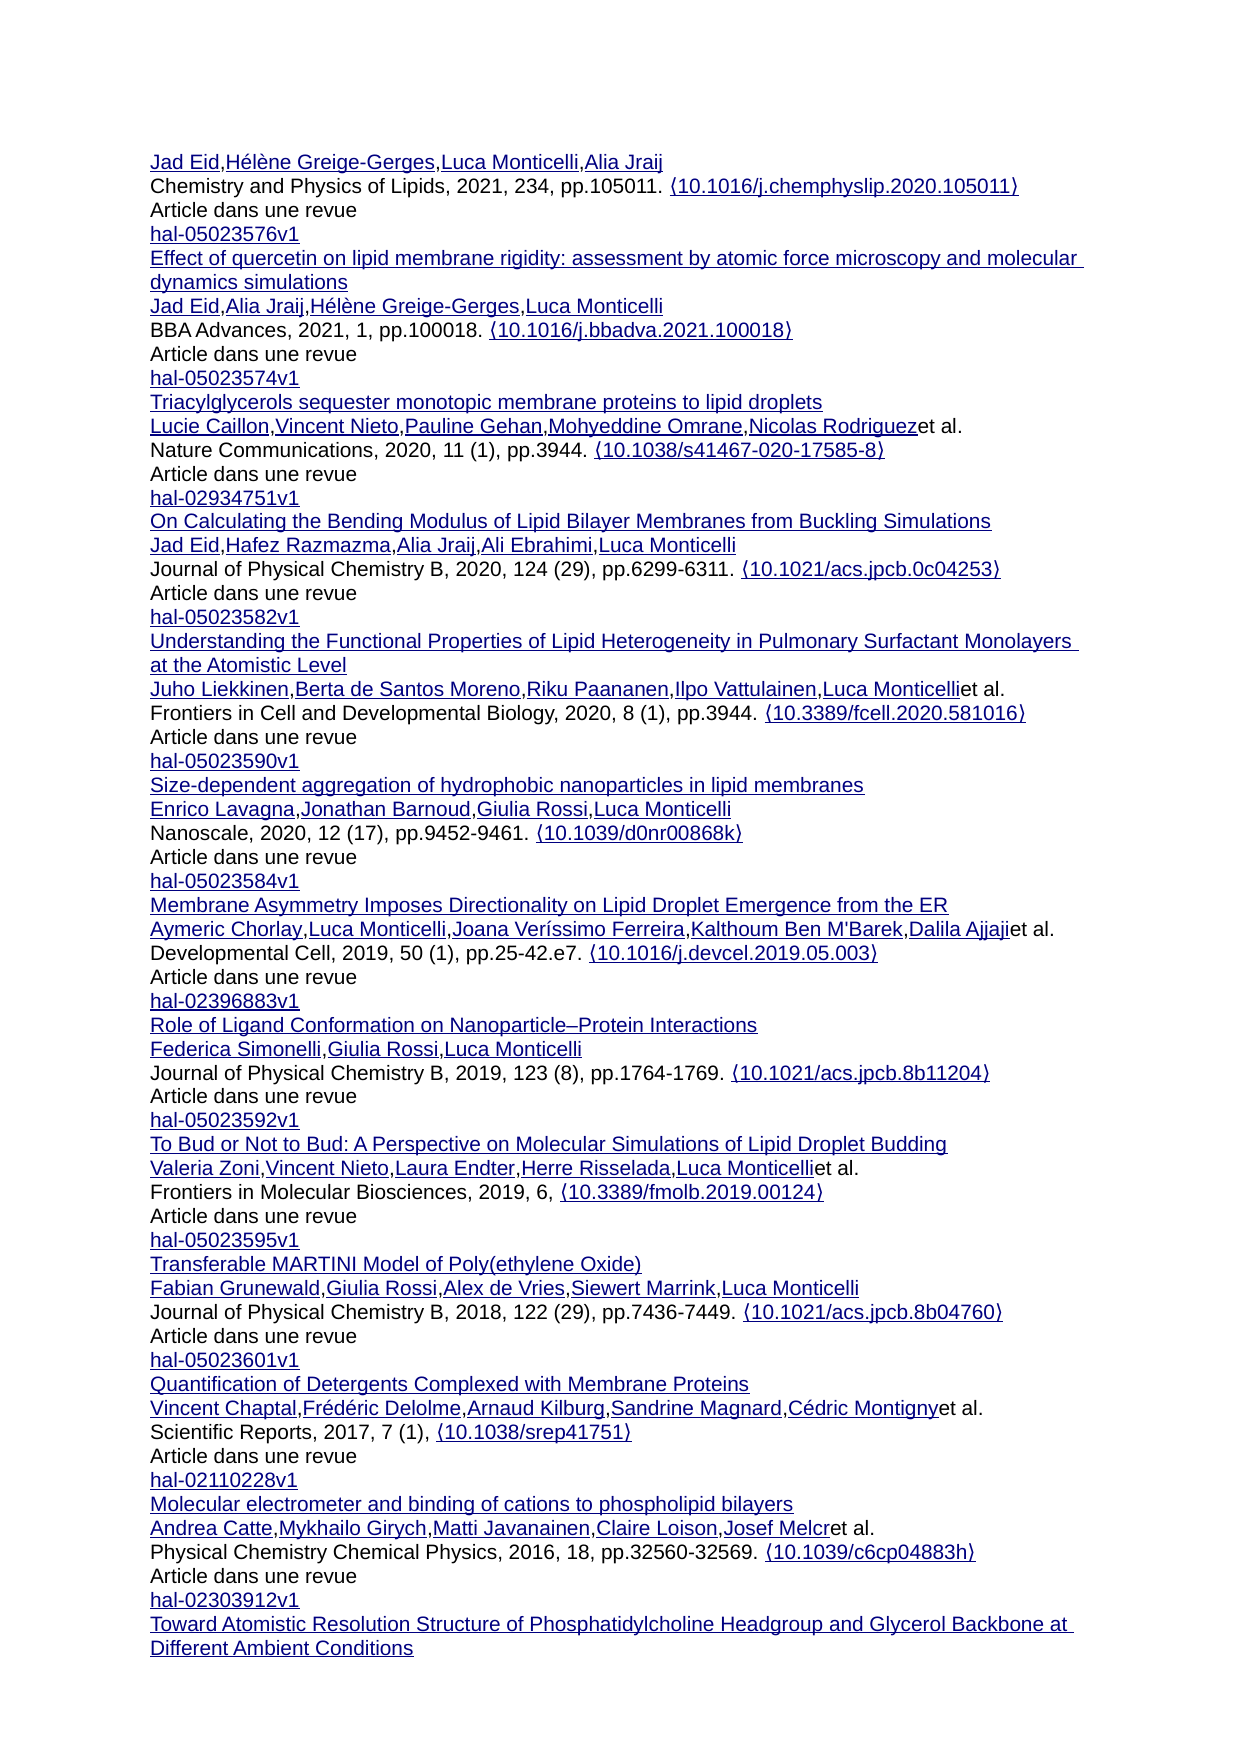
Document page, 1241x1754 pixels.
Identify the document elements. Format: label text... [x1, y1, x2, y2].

table_cell Jad Eid,Hélène Greige-Gerges,Luca Monticelli,Alia Jraij Chemistry and Physics of Lipids, 2021, 234, pp.105011. ⟨10.1016/j.chemphyslip.2020.105011⟩ Article dans une revue hal-05023576v1 [150, 150, 1090, 246]
table_cell Role of Ligand Conformation on Nanoparticle–Protein Interactions Federica Simonelli,Giulia Rossi,Luca Monticelli Journal of Physical Chemistry B, 2019, 123 (8), pp.1764-1769. ⟨10.1021/acs.jpcb.8b11204⟩ Article dans une revue hal-05023592v1 [150, 1013, 1090, 1132]
table_cell Size-dependent aggregation of hydrophobic nanoparticles in lipid membranes Enrico Lavagna,Jonathan Barnoud,Giulia Rossi,Luca Monticelli Nanoscale, 2020, 12 (17), pp.9452-9461. ⟨10.1039/d0nr00868k⟩ Article dans une revue hal-05023584v1 [150, 773, 1090, 893]
table_cell Molecular electrometer and binding of cations to phospholipid bilayers Andrea Catte,Mykhailo Girych,Matti Javanainen,Claire Loison,Josef Melcret al. Physical Chemistry Chemical Physics, 2016, 18, pp.32560-32569. ⟨10.1039/c6cp04883h⟩ Article dans une revue hal-02303912v1 [150, 1492, 1090, 1611]
table_cell Quantification of Detergents Complexed with Membrane Proteins Vincent Chaptal,Frédéric Delolme,Arnaud Kilburg,Sandrine Magnard,Cédric Montignyet al. Scientific Reports, 2017, 7 (1), ⟨10.1038/srep41751⟩ Article dans une revue hal-02110228v1 [150, 1372, 1090, 1492]
table_cell Membrane Asymmetry Imposes Directionality on Lipid Droplet Emergence from the ER Aymeric Chorlay,Luca Monticelli,Joana Veríssimo Ferreira,Kalthoum Ben M'Barek,Dalila Ajjajiet al. Developmental Cell, 2019, 50 (1), pp.25-42.e7. ⟨10.1016/j.devcel.2019.05.003⟩ Article dans une revue hal-02396883v1 [150, 893, 1090, 1012]
table_cell Understanding the Functional Properties of Lipid Heterogeneity in Pulmonary Surfactant Monolayers at the Atomistic Level Juho Liekkinen,Berta de Santos Moreno,Riku Paananen,Ilpo Vattulainen,Luca Monticelliet al. Frontiers in Cell and Developmental Biology, 2020, 8 (1), pp.3944. ⟨10.3389/fcell.2020.581016⟩ Article dans une revue hal-05023590v1 [150, 629, 1090, 773]
table_cell Transferable MARTINI Model of Poly(ethylene Oxide) Fabian Grunewald,Giulia Rossi,Alex de Vries,Siewert Marrink,Luca Monticelli Journal of Physical Chemistry B, 2018, 122 (29), pp.7436-7449. ⟨10.1021/acs.jpcb.8b04760⟩ Article dans une revue hal-05023601v1 [150, 1252, 1090, 1372]
table_cell Effect of quercetin on lipid membrane rigidity: assessment by atomic force microscopy and molecular dynamics simulations Jad Eid,Alia Jraij,Hélène Greige-Gerges,Luca Monticelli BBA Advances, 2021, 1, pp.100018. ⟨10.1016/j.bbadva.2021.100018⟩ Article dans une revue hal-05023574v1 [150, 246, 1090, 389]
table_cell To Bud or Not to Bud: A Perspective on Molecular Simulations of Lipid Droplet Budding Valeria Zoni,Vincent Nieto,Laura Endter,Herre Risselada,Luca Monticelliet al. Frontiers in Molecular Biosciences, 2019, 6, ⟨10.3389/fmolb.2019.00124⟩ Article dans une revue hal-05023595v1 [150, 1132, 1090, 1252]
table_cell Toward Atomistic Resolution Structure of Phosphatidylcholine Headgroup and Glycerol Backbone at Different Ambient Conditions [150, 1611, 1090, 1659]
table_cell Triacylglycerols sequester monotopic membrane proteins to lipid droplets Lucie Caillon,Vincent Nieto,Pauline Gehan,Mohyeddine Omrane,Nicolas Rodriguezet al. Nature Communications, 2020, 11 (1), pp.3944. ⟨10.1038/s41467-020-17585-8⟩ Article dans une revue hal-02934751v1 [150, 390, 1090, 509]
table_cell On Calculating the Bending Modulus of Lipid Bilayer Membranes from Buckling Simulations Jad Eid,Hafez Razmazma,Alia Jraij,Ali Ebrahimi,Luca Monticelli Journal of Physical Chemistry B, 2020, 124 (29), pp.6299-6311. ⟨10.1021/acs.jpcb.0c04253⟩ Article dans une revue hal-05023582v1 [150, 509, 1090, 629]
